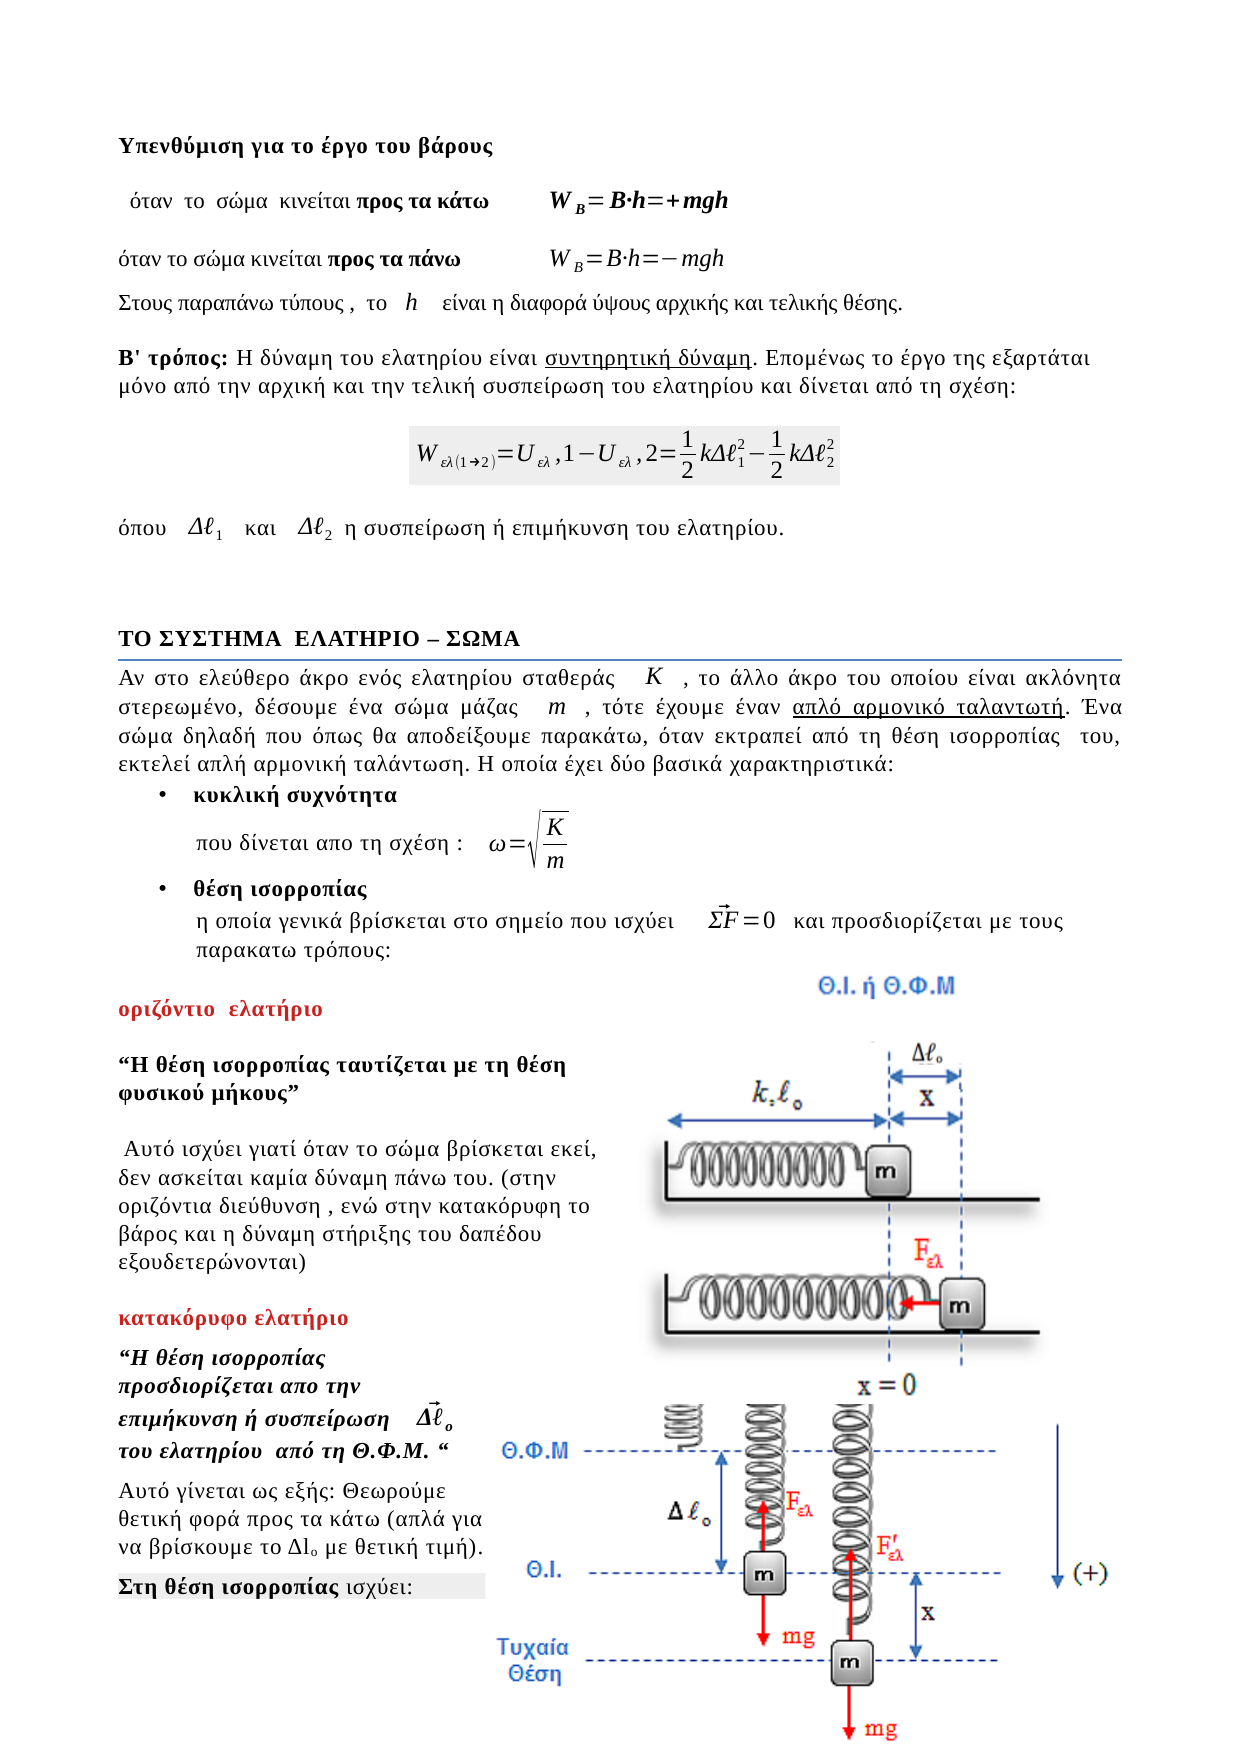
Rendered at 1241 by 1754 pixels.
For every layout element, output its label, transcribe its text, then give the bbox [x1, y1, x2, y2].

text κατακόρυφο ελατήριο [118, 1304, 607, 1331]
text Υπενθύμιση για το έργο του βάρους [118, 132, 1122, 159]
list κυκλική συχνότητα που δίνεται απο τη σχέση : [156, 778, 1122, 872]
text [1073, 1051, 1122, 1106]
text [1073, 1135, 1122, 1274]
text όταν το σώμα κινείται προς τα κάτω [118, 186, 1122, 218]
text Αυτό γίνεται ως εξής: Θεωρούμε θετική φορά προς τα κάτω (απλά για να βρίσκουμε το Δlo με θετική τιμή). [118, 1477, 485, 1559]
text [1073, 995, 1122, 1021]
picture [485, 963, 1123, 1754]
text οριζόντιο ελατήριο [118, 995, 607, 1021]
text Αυτό ισχύει γιατί όταν το σώμα βρίσκεται εκεί, δεν ασκείται καμία δύναμη πάνω του. (στην οριζόντια διεύθυνση , ενώ στην κατακόρυφη το βάρος και η δύναμη στήριξης του δαπέδου εξουδετερώνονται) [118, 1135, 607, 1274]
text όταν το σώμα κινείται προς τα πάνω [118, 244, 1122, 276]
text Στη θέση ισορροπίας ισχύει: [118, 1573, 485, 1599]
text “Η θέση ισορροπίας προσδιορίζεται απο την επιμήκυνση ή συσπείρωση του ελατηρίου από τη Θ.Φ.Μ. “ [118, 1344, 485, 1463]
text [1073, 1304, 1122, 1318]
text “Η θέση ισορροπίας ταυτίζεται με τη θέση φυσικού μήκους” [118, 1051, 607, 1106]
text Στους παραπάνω τύπους , το είναι η διαφορά ύψους αρχικής και τελικής θέσης. [118, 288, 1122, 316]
title ΤΟ ΣΥΣΤΗΜΑ ΕΛΑΤΗΡΙΟ – ΣΩΜΑ [118, 624, 1122, 659]
list θέση ισορροπίας η οποία γενικά βρίσκεται στο σημείο που ισχύει και προσδιορίζεται με τους παρακατω τρόπους: [156, 872, 1122, 965]
text Αν στο ελεύθερο άκρο ενός ελατηρίου σταθεράς , το άλλο άκρο του οποίου είναι ακλόνητα στερεωμένο, δέσουμε ένα σώμα μάζας , τότε έχουμε έναν απλό αρμονικό ταλαντωτή. Ένα σώμα δηλαδή που όπως θα αποδείξουμε παρακάτω, όταν εκτραπεί από τη θέση ισορροπίας του, εκτελεί απλή αρμονική ταλάντωση. Η οποία έχει δύο βασικά χαρακτηριστικά: [118, 663, 1122, 776]
text όπου και η συσπείρωση ή επιμήκυνση του ελατηρίου. [118, 513, 1122, 544]
text Β' τρόπος: Η δύναμη του ελατηρίου είναι συντηρητική δύναμη. Επομένως το έργο της εξαρτάται μόνο από την αρχική και την τελική συσπείρωση του ελατηρίου και δίνεται από τη σχέση: [118, 344, 1122, 398]
